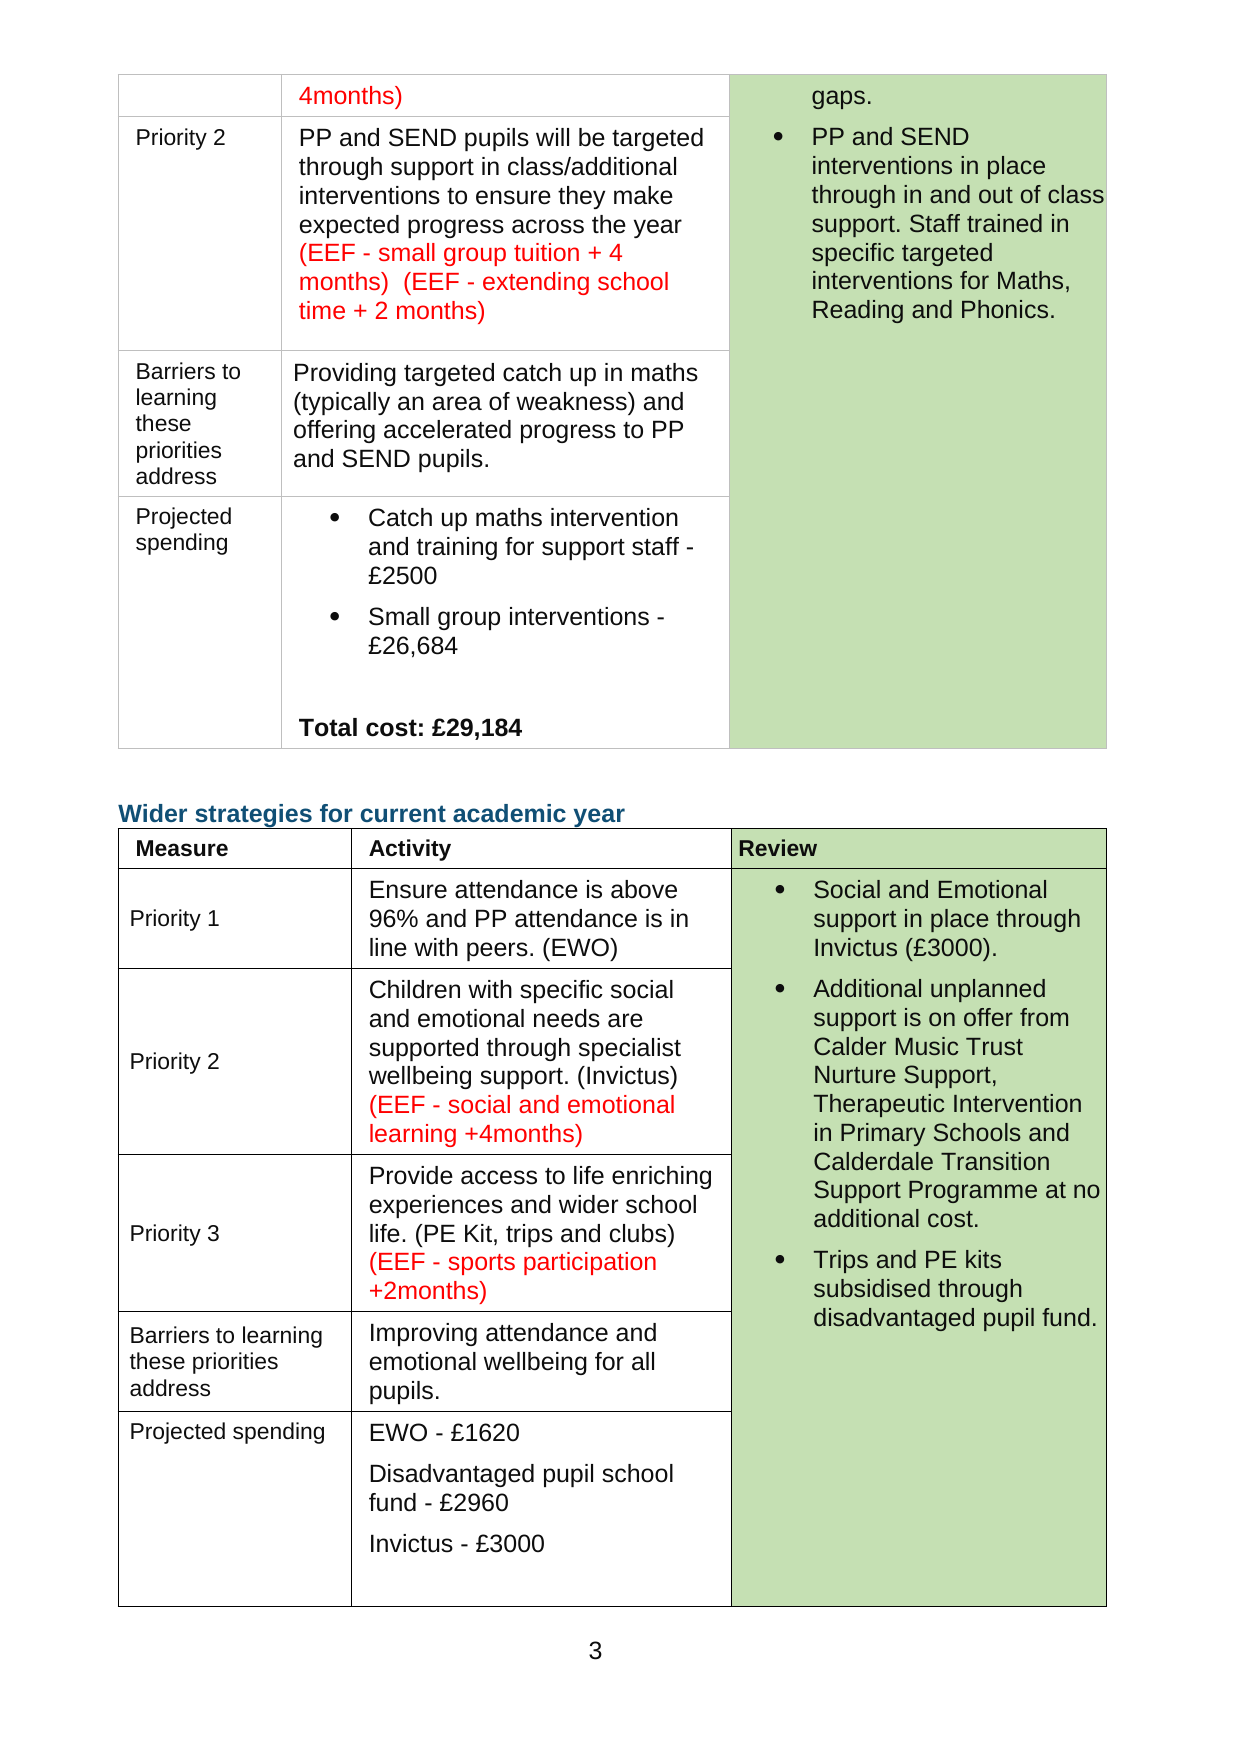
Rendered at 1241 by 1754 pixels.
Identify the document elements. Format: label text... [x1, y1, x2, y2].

table_cell Priority 3 [119, 1155, 351, 1311]
table_header Measure [119, 829, 351, 868]
table_header Activity [352, 829, 731, 868]
table_cell Barriers to learning these priorities address [119, 351, 281, 496]
table_header Review [732, 829, 1106, 868]
table_cell Priority 1 [119, 869, 351, 968]
table_cell Ensure attendance is above 96% and PP attendance is in line with peers. (EWO) [352, 869, 731, 968]
table_cell Children with specific social and emotional needs are supported through specialist wellbeing support. (Invictus) (EEF - social and emotional learning +4months) [352, 969, 731, 1154]
table_cell PP and SEND pupils will be targeted through support in class/additional interventions to ensure they make expected progress across the year (EEF - small group tuition + 4 months) (EEF - extending school time + 2 months) [282, 117, 729, 350]
table_cell Projected spending [119, 1412, 351, 1606]
subtitle Wider strategies for current academic year [118, 799, 1107, 828]
table_cell Catch up maths intervention and training for support staff - £2500 Small group interventions - £26,684 Total cost: £29,184 [282, 497, 729, 748]
table_cell Barriers to learning these priorities address [119, 1312, 351, 1411]
table_cell Bsquared purchased and set up for pupils identified with the widest attainment gaps. PP and SEND interventions in place through in and out of class support. Staff trained in specific targeted interventions for Maths, Reading and Phonics. [730, 75, 1106, 748]
table_cell [119, 75, 281, 116]
table_cell EWO - £1620 Disadvantaged pupil school fund - £2960 Invictus - £3000 [352, 1412, 731, 1606]
table_cell Projected spending [119, 497, 281, 748]
table_cell Priority 2 [119, 117, 281, 350]
table_cell Providing targeted catch up in maths (typically an area of weakness) and offering accelerated progress to PP and SEND pupils. [282, 351, 729, 496]
table_cell Provide access to life enriching experiences and wider school life. (PE Kit, trips and clubs) (EEF - sports participation +2months) [352, 1155, 731, 1311]
table_cell 4months) [282, 75, 729, 116]
table_cell Priority 2 [119, 969, 351, 1154]
table_cell Social and Emotional support in place through Invictus (£3000). Additional unplanned support is on offer from Calder Music Trust Nurture Support, Therapeutic Intervention in Primary Schools and Calderdale Transition Support Programme at no additional cost. Trips and PE kits subsidised through disadvantaged pupil fund. [732, 869, 1106, 1606]
table_cell Improving attendance and emotional wellbeing for all pupils. [352, 1312, 731, 1411]
